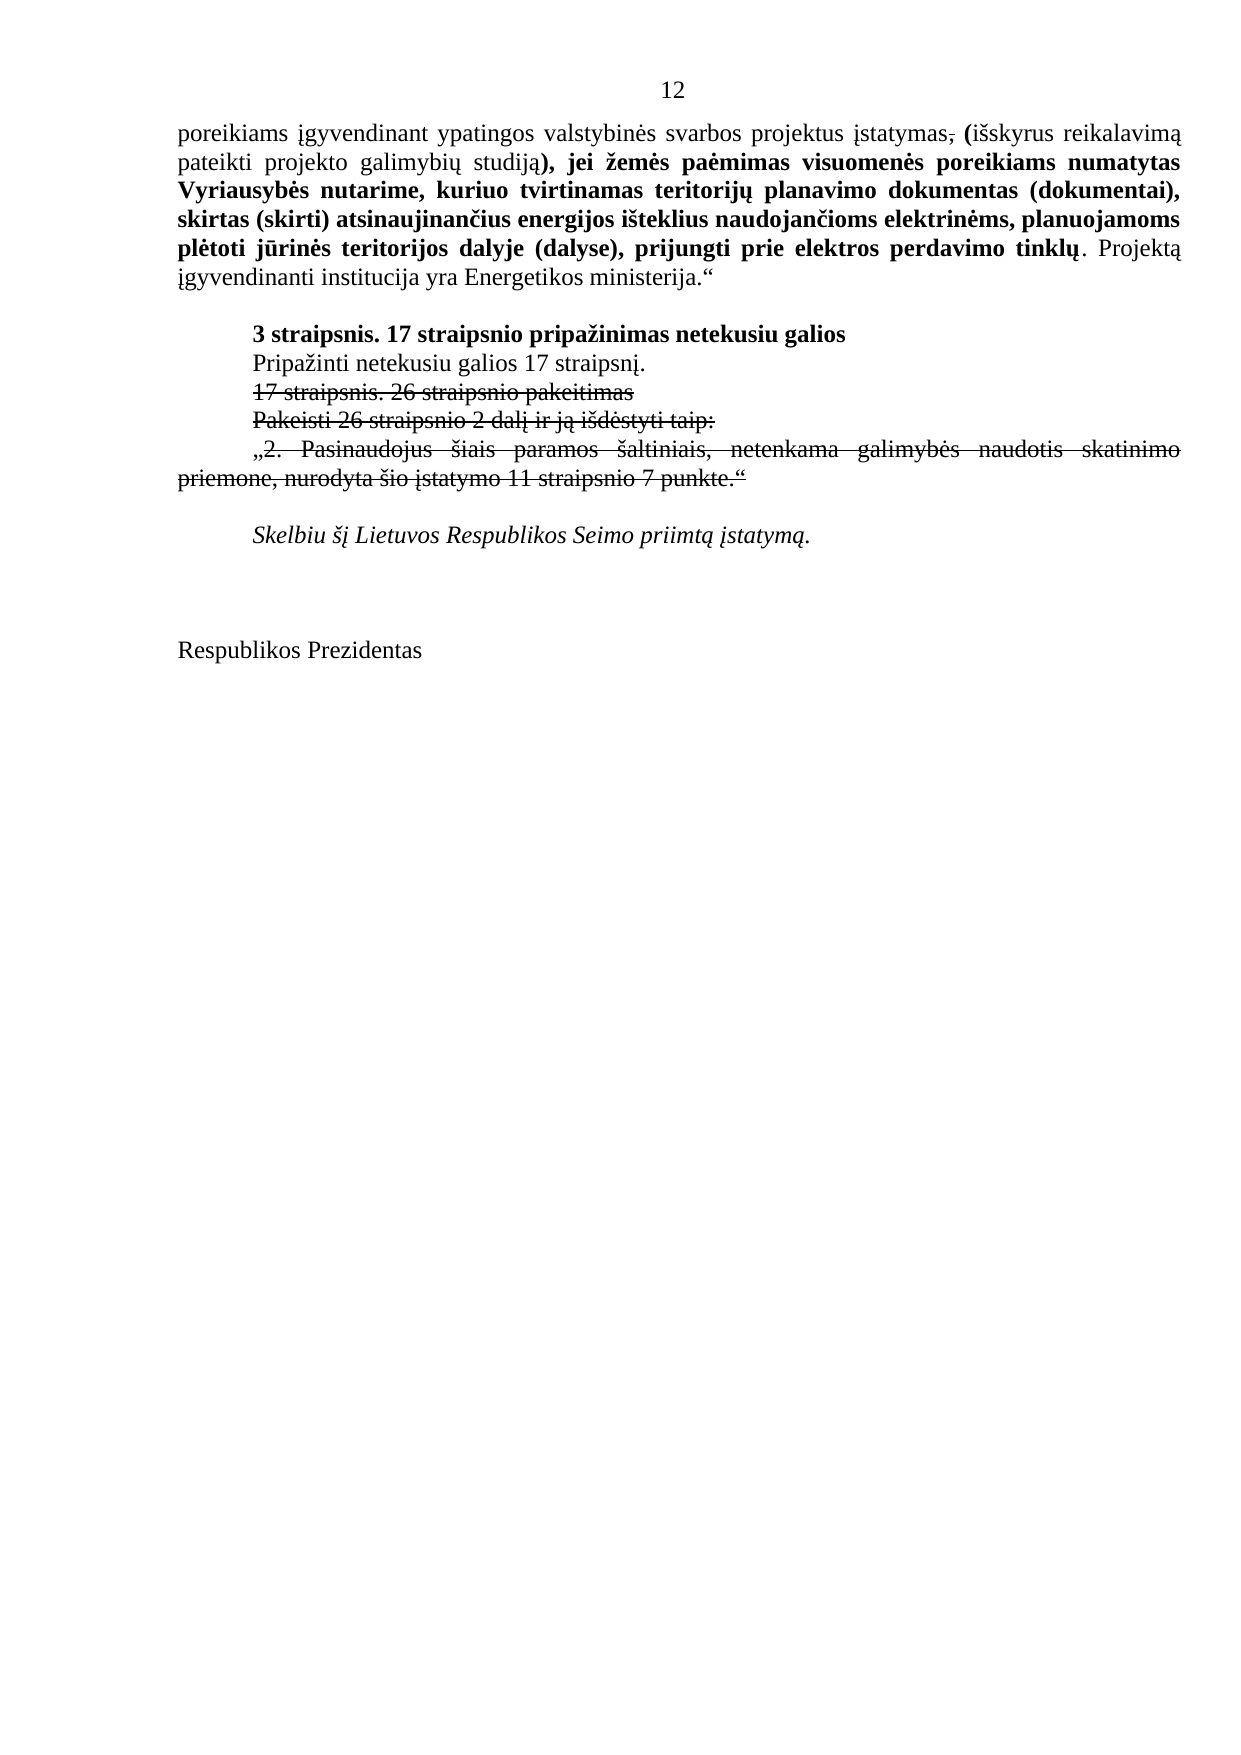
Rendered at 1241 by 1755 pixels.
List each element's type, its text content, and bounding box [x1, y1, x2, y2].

text poreikiams įgyvendinant ypatingos valstybinės svarbos projektus įstatymas, (išskyrus reikalavimą pateikti projekto galimybių studiją), jei žemės paėmimas visuomenės poreikiams numatytas Vyriausybės nutarime, kuriuo tvirtinamas teritorijų planavimo dokumentas (dokumentai), skirtas (skirti) atsinaujinančius energijos išteklius naudojančioms elektrinėms, planuojamoms plėtoti jūrinės teritorijos dalyje (dalyse), prijungti prie elektros perdavimo tinklų. Projektą įgyvendinanti institucija yra Energetikos ministerija.“ [177, 118, 1181, 291]
text Pripažinti netekusiu galios 17 straipsnį. [177, 348, 1181, 377]
text Skelbiu šį Lietuvos Respublikos Seimo priimtą įstatymą. [177, 521, 1181, 549]
text Respublikos Prezidentas [177, 636, 1181, 664]
text „2. Pasinaudojus šiais paramos šaltiniais, netenkama galimybės naudotis skatinimo priemone, nurodyta šio įstatymo 11 straipsnio 7 punkte.“ [177, 434, 1181, 492]
text Pakeisti 26 straipsnio 2 dalį ir ją išdėstyti taip: [177, 406, 1181, 434]
text 3 straipsnis. 17 straipsnio pripažinimas netekusiu galios [177, 319, 1181, 348]
text 17 straipsnis. 26 straipsnio pakeitimas [177, 377, 1181, 406]
